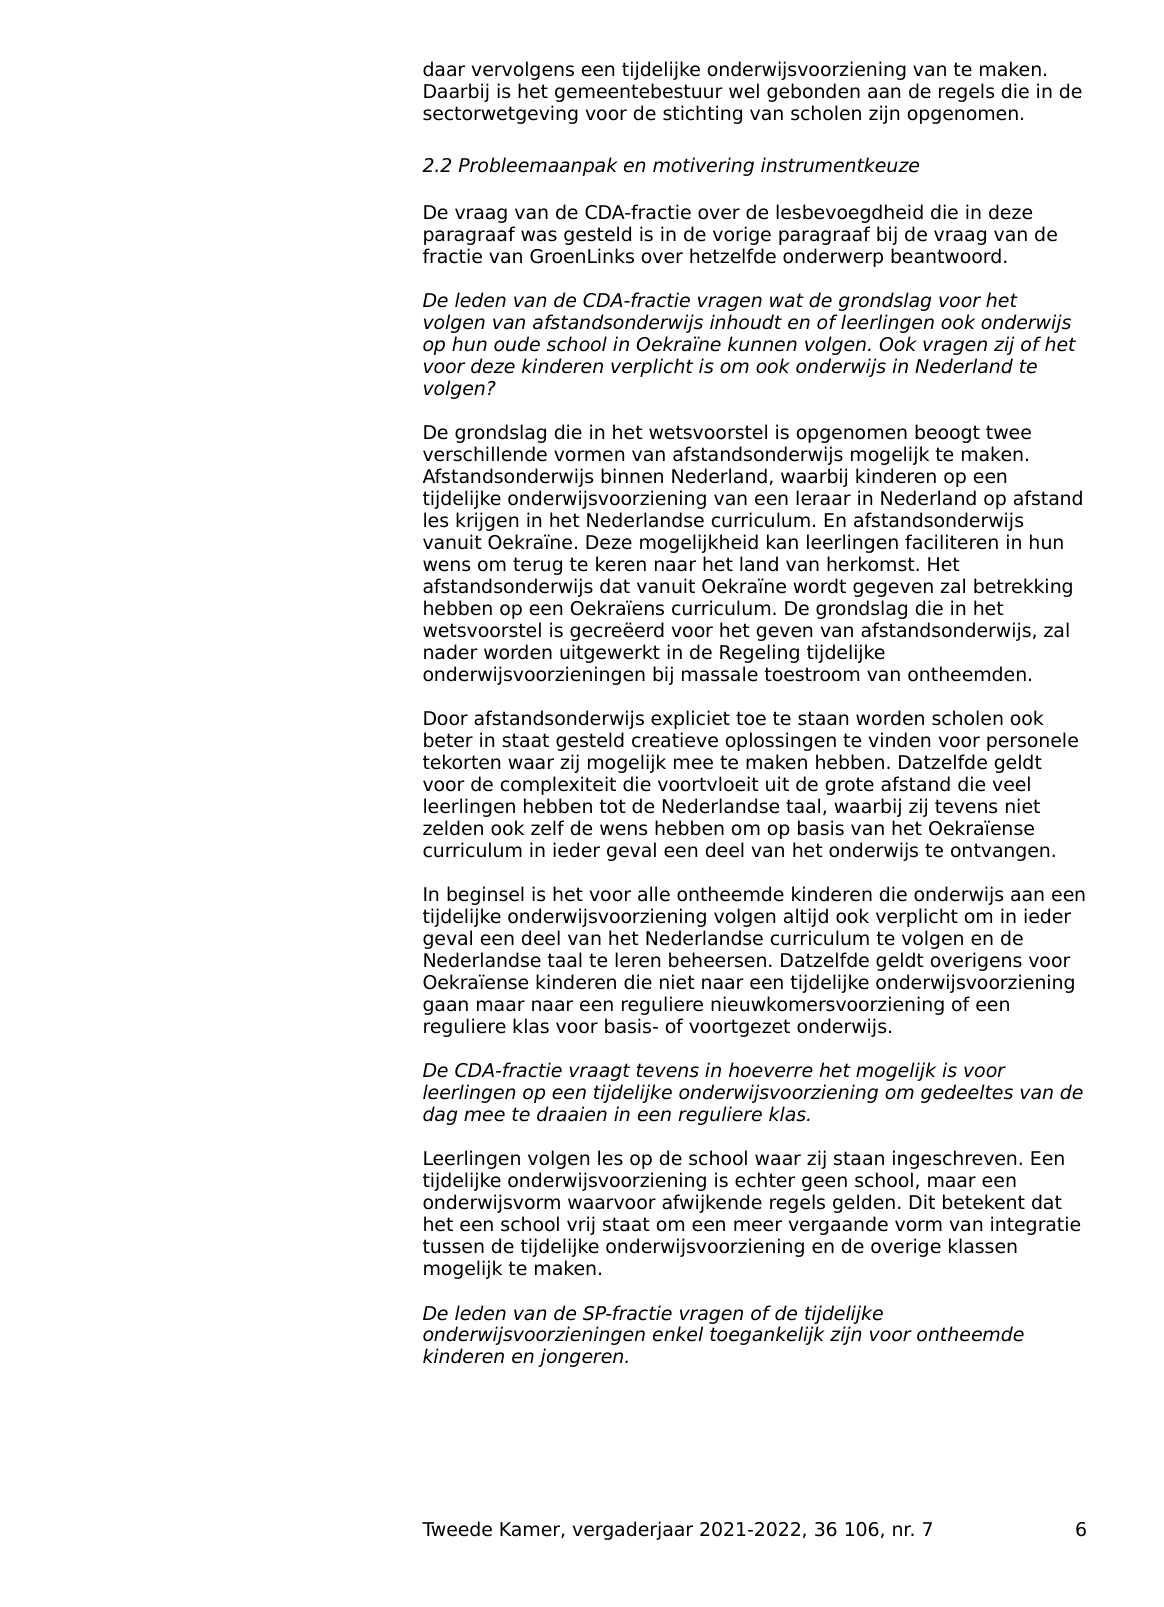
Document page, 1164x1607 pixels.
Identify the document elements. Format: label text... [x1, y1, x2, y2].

text De leden van de SP-fractie vragen of de tijdelijke onderwijsvoorzieningen enkel toegankelijk zijn voor ontheemde kinderen en jongeren. [422, 1302, 1087, 1368]
text Leerlingen volgen les op de school waar zij staan ingeschreven. Een tijdelijke onderwijsvoorziening is echter geen school, maar een onderwijsvorm waarvoor afwijkende regels gelden. Dit betekent dat het een school vrij staat om een meer vergaande vorm van integratie tussen de tijdelijke onderwijsvoorziening en de overige klassen mogelijk te maken. [422, 1148, 1087, 1280]
text In beginsel is het voor alle ontheemde kinderen die onderwijs aan een tijdelijke onderwijsvoorziening volgen altijd ook verplicht om in ieder geval een deel van het Nederlandse curriculum te volgen en de Nederlandse taal te leren beheersen. Datzelfde geldt overigens voor Oekraïense kinderen die niet naar een tijdelijke onderwijsvoorziening gaan maar naar een reguliere nieuwkomersvoorziening of een reguliere klas voor basis- of voortgezet onderwijs. [422, 884, 1087, 1038]
text De vraag van de CDA-fractie over de lesbevoegdheid die in deze paragraaf was gesteld is in de vorige paragraaf bij de vraag van de fractie van GroenLinks over hetzelfde onderwerp beantwoord. [422, 202, 1087, 268]
subtitle 2.2 Probleemaanpak en motivering instrumentkeuze [422, 155, 1087, 177]
text De CDA-fractie vraagt tevens in hoeverre het mogelijk is voor leerlingen op een tijdelijke onderwijsvoorziening om gedeeltes van de dag mee te draaien in een reguliere klas. [422, 1060, 1087, 1126]
text De grondslag die in het wetsvoorstel is opgenomen beoogt twee verschillende vormen van afstandsonderwijs mogelijk te maken. Afstandsonderwijs binnen Nederland, waarbij kinderen op een tijdelijke onderwijsvoorziening van een leraar in Nederland op afstand les krijgen in het Nederlandse curriculum. En afstandsonderwijs vanuit Oekraïne. Deze mogelijkheid kan leerlingen faciliteren in hun wens om terug te keren naar het land van herkomst. Het afstandsonderwijs dat vanuit Oekraïne wordt gegeven zal betrekking hebben op een Oekraïens curriculum. De grondslag die in het wetsvoorstel is gecreëerd voor het geven van afstandsonderwijs, zal nader worden uitgewerkt in de Regeling tijdelijke onderwijsvoorzieningen bij massale toestroom van ontheemden. [422, 422, 1087, 686]
text daar vervolgens een tijdelijke onderwijsvoorziening van te maken. Daarbij is het gemeentebestuur wel gebonden aan de regels die in de sectorwetgeving voor de stichting van scholen zijn opgenomen. [422, 59, 1087, 125]
text Door afstandsonderwijs expliciet toe te staan worden scholen ook beter in staat gesteld creatieve oplossingen te vinden voor personele tekorten waar zij mogelijk mee te maken hebben. Datzelfde geldt voor de complexiteit die voortvloeit uit de grote afstand die veel leerlingen hebben tot de Nederlandse taal, waarbij zij tevens niet zelden ook zelf de wens hebben om op basis van het Oekraïense curriculum in ieder geval een deel van het onderwijs te ontvangen. [422, 708, 1087, 862]
text De leden van de CDA-fractie vragen wat de grondslag voor het volgen van afstandsonderwijs inhoudt en of leerlingen ook onderwijs op hun oude school in Oekraïne kunnen volgen. Ook vragen zij of het voor deze kinderen verplicht is om ook onderwijs in Nederland te volgen? [422, 290, 1087, 400]
